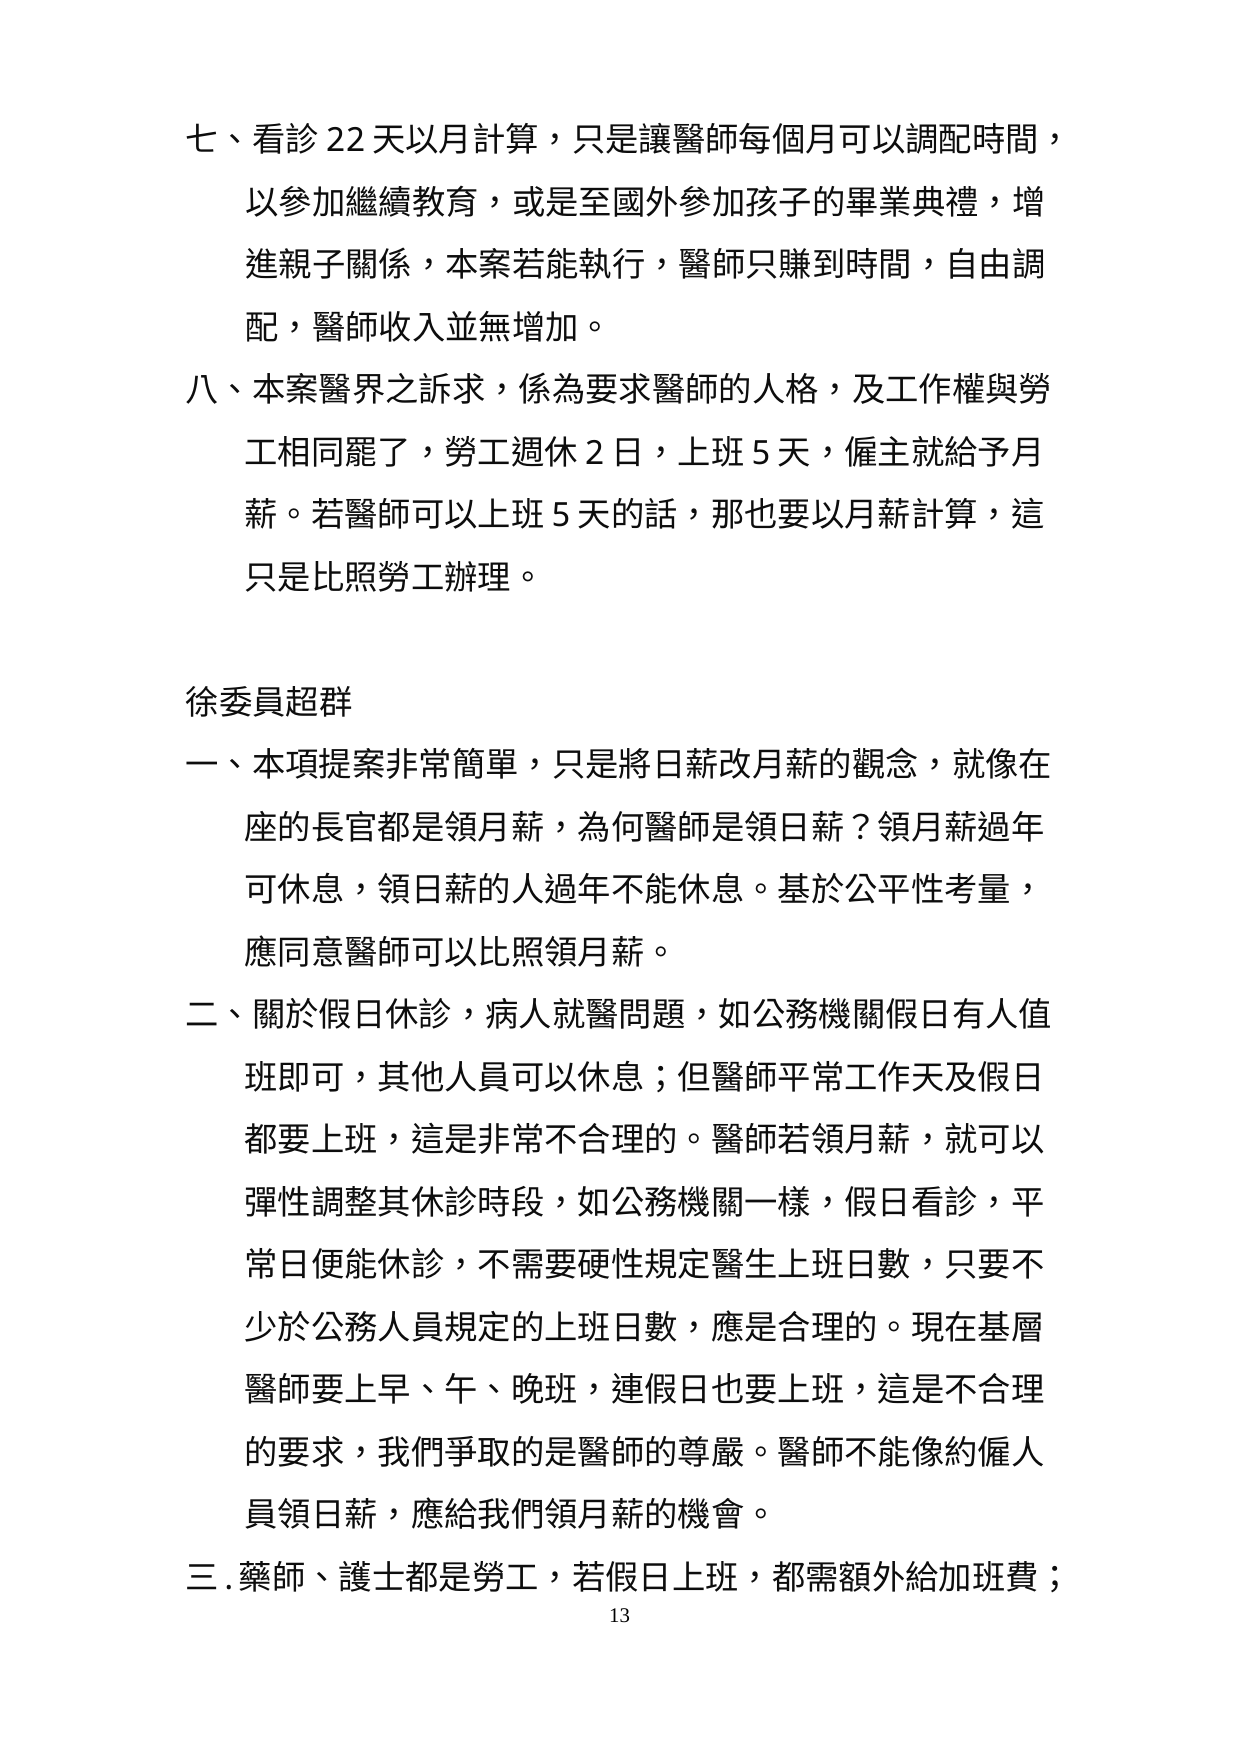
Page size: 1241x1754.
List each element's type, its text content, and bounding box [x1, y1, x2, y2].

text 一、本項提案非常簡單，只是將日薪改月薪的觀念，就像在座的長官都是領月薪，為何醫師是領日薪？領月薪過年可休息，領日薪的人過年不能休息。基於公平性考量，應同意醫師可以比照領月薪。 [185, 721, 1053, 971]
text 七、看診22天以月計算，只是讓醫師每個月可以調配時間，以參加繼續教育，或是至國外參加孩子的畢業典禮，增進親子關係，本案若能執行，醫師只賺到時間，自由調配，醫師收入並無增加。 [185, 96, 1053, 346]
text 三.藥師、護士都是勞工，若假日上班，都需額外給加班費；若健保局同意醫師假日看診額外加薪，就會有很多醫師在假日提供門診服務，到時候說不定假日看診的醫師會比平常上班日多。怕診所假日休診的問題，馬上就可以解決。 [185, 1533, 1053, 1596]
text 徐委員超群 [186, 658, 1053, 721]
text 八、本案醫界之訴求，係為要求醫師的人格，及工作權與勞工相同罷了，勞工週休2日，上班5天，僱主就給予月薪。若醫師可以上班5天的話，那也要以月薪計算，這只是比照勞工辦理。 [185, 346, 1053, 596]
text 二、關於假日休診，病人就醫問題，如公務機關假日有人值班即可，其他人員可以休息；但醫師平常工作天及假日都要上班，這是非常不合理的。醫師若領月薪，就可以彈性調整其休診時段，如公務機關一樣，假日看診，平常日便能休診，不需要硬性規定醫生上班日數，只要不少於公務人員規定的上班日數，應是合理的。現在基層醫師要上早、午、晚班，連假日也要上班，這是不合理的要求，我們爭取的是醫師的尊嚴。醫師不能像約僱人員領日薪，應給我們領月薪的機會。 [185, 971, 1053, 1533]
